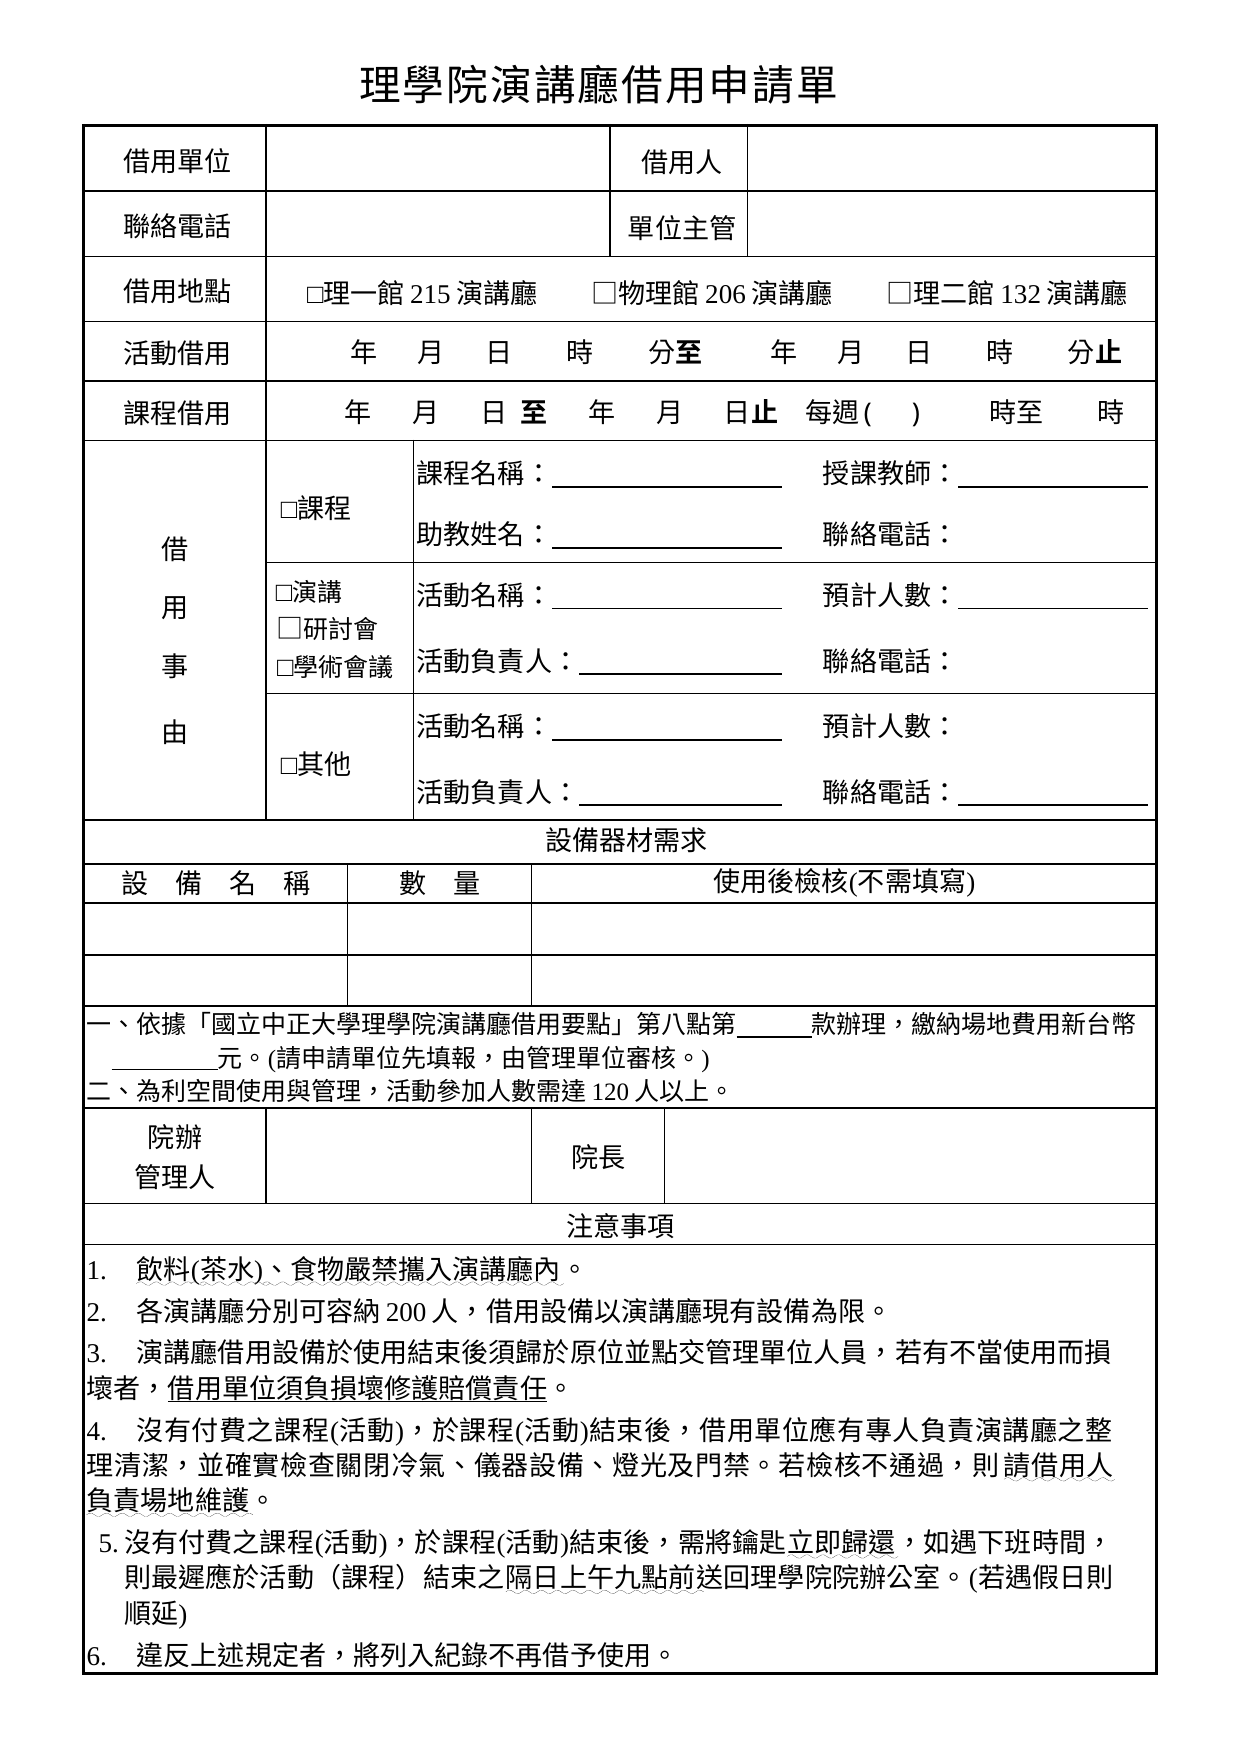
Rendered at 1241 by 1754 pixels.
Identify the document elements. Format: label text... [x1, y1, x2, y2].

table_cell 助教姓名： 聯絡電話： [414, 500, 1155, 561]
table_cell 借用地點 [85, 257, 265, 321]
table_cell 課程借用 [85, 382, 265, 439]
table_cell 活動名稱： 預計人數： [414, 563, 1155, 627]
table_cell [85, 904, 347, 954]
table_cell 借 用 事 由 [85, 441, 265, 819]
table_cell 設 備 名 稱 [85, 865, 347, 902]
table_cell [532, 956, 1155, 1005]
table_cell □理一館215演講廳 □物理館206演講廳 □理二館132演講廳 [267, 257, 1155, 321]
table_cell 一、依據「國立中正大學理學院演講廳借用要點」第八點第 款辦理，繳納場地費用新台幣 元。(請申請單位先填報，由管理單位審核。) 二、為利空間使用與管理，活動參加人數需達120人以上。 [85, 1007, 1155, 1107]
table_cell 課程名稱： 授課教師： [414, 441, 1155, 500]
table_cell 活動負責人： 聯絡電話： [414, 758, 1155, 819]
table_cell 使用後檢核(不需填寫) [532, 865, 1155, 902]
table_cell 注意事項 [85, 1204, 1155, 1244]
table_header 借用單位 [85, 127, 265, 190]
table_cell [748, 192, 1155, 256]
table_cell 活動借用 [85, 322, 265, 380]
table_cell 設備器材需求 [85, 821, 1155, 863]
table_cell 飲料(茶水)、食物嚴禁攜入演講廳內。 各演講廳分別可容納200人，借用設備以演講廳現有設備為限。 演講廳借用設備於使用結束後須歸於原位並點交管理單位人員，若有不當使用而損壞者，借用單位須負損壞修護賠償責任。 沒有付費之課程(活動)，於課程(活動)結束後，借用單位應有專人負責演講廳之整理清潔，並確實檢查關閉冷氣、儀器設備、燈光及門禁。若檢核不通過，則請借用人負責場地維護。 沒有付費之課程(活動)，於課程(活動)結束後，需將鑰匙立即歸還，如遇下班時間，則最遲應於活動（課程）結束之隔日上午九點前送回理學院院辦公室。(若遇假日則順延) 違反上述規定者，將列入紀錄不再借予使用。 [85, 1245, 1155, 1672]
table_cell [267, 1109, 531, 1203]
table_cell □課程 [267, 441, 413, 561]
text 理學院演講廳借用申請單 [0, 59, 1176, 111]
table_header [748, 127, 1155, 190]
table_cell [348, 956, 531, 1005]
table_cell [665, 1109, 1155, 1203]
table_cell 單位主管 [611, 192, 747, 256]
table_cell 活動負責人： 聯絡電話： [414, 627, 1155, 693]
table_cell □演講 □研討會 □學術會議 [267, 563, 413, 693]
table_cell 院長 [532, 1109, 664, 1203]
table_cell [267, 192, 609, 256]
table_cell 數 量 [348, 865, 531, 902]
table_cell 聯絡電話 [85, 192, 265, 256]
table_cell 年 月 日 時 分至 年 月 日 時 分止 [267, 322, 1155, 380]
table_cell [532, 904, 1155, 954]
table_cell 活動名稱： 預計人數： [414, 694, 1155, 758]
table_header [267, 127, 609, 190]
table_cell [85, 956, 347, 1005]
table_cell [348, 904, 531, 954]
table_header 借用人 [611, 127, 747, 190]
table_cell 院辦 管理人 [85, 1109, 265, 1203]
table_cell □其他 [267, 694, 413, 819]
table_cell 年 月 日 至 年 月 日止 每週( ) 時至 時 [267, 382, 1155, 439]
